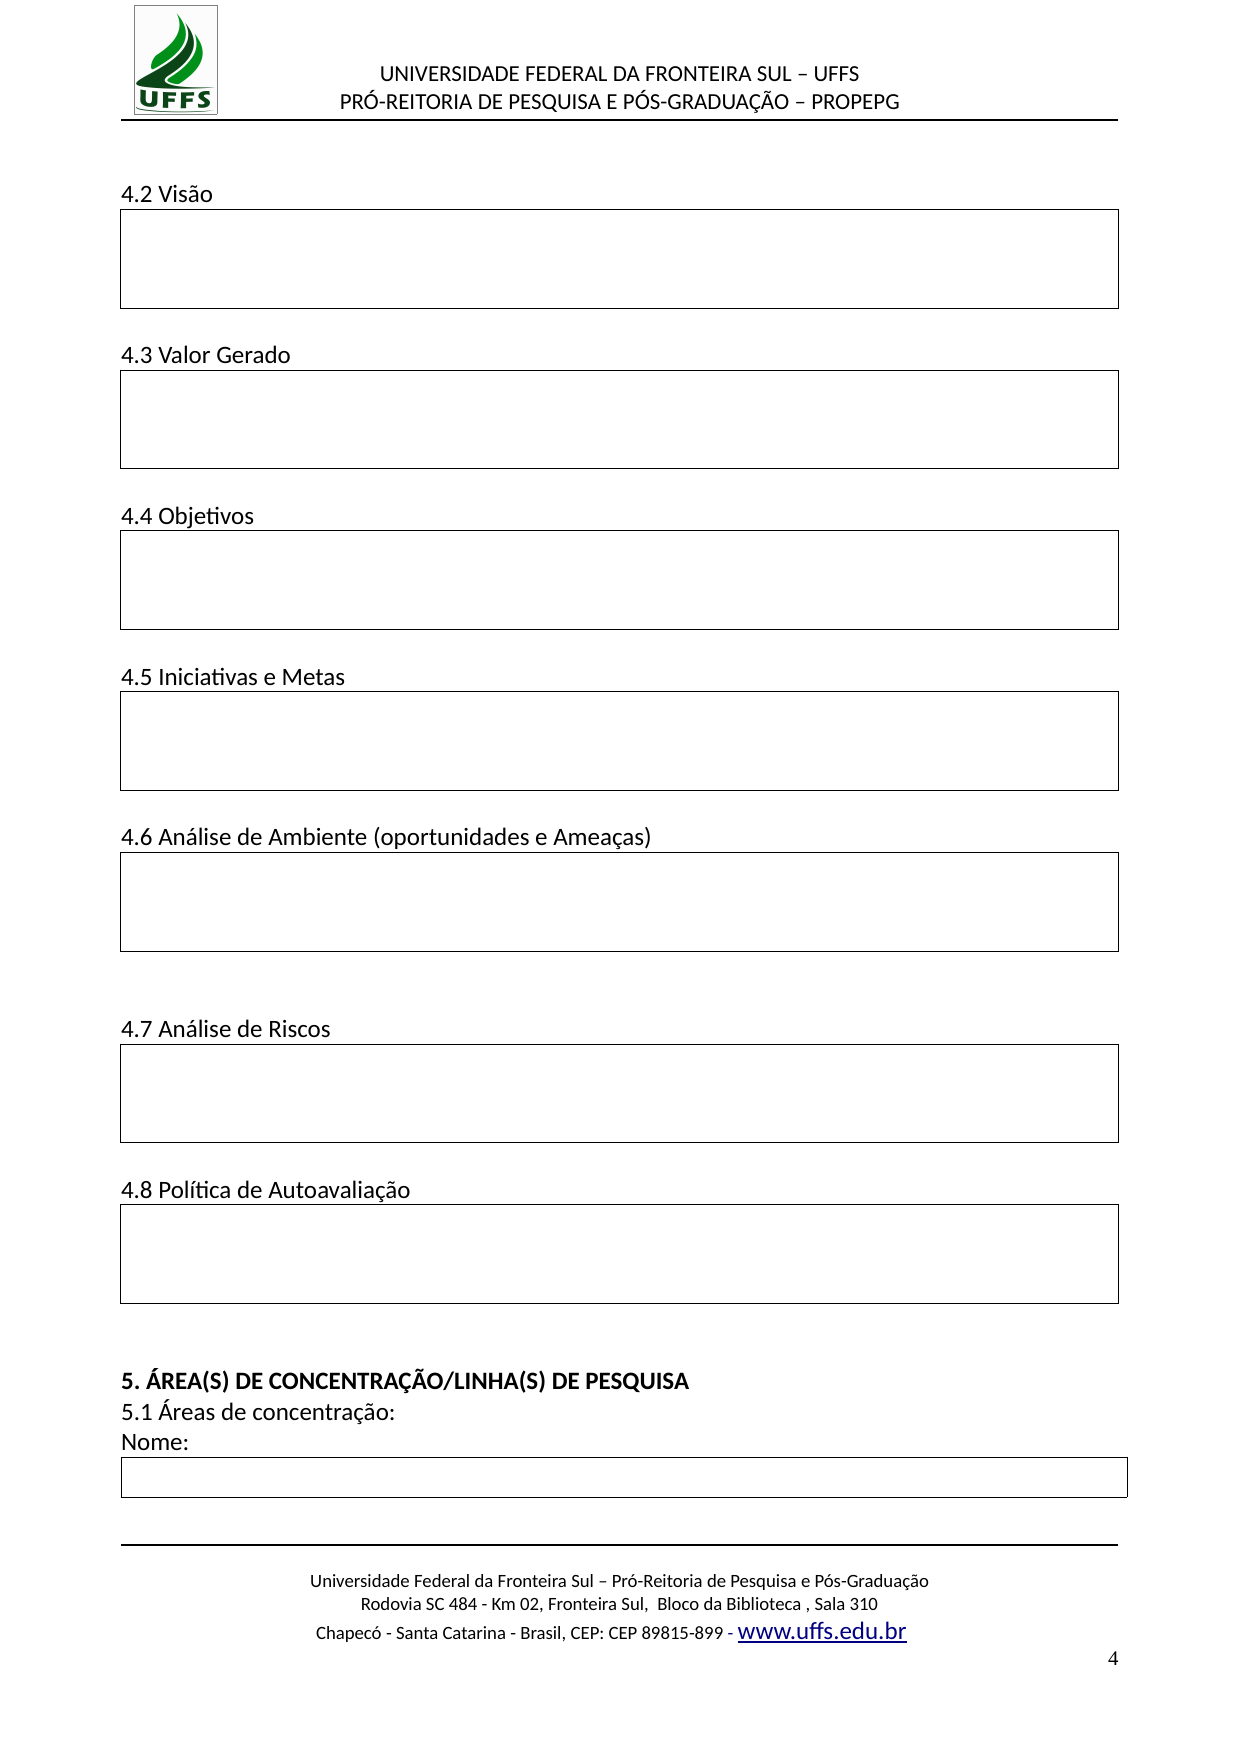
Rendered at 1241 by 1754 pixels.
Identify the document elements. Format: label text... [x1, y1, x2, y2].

table_header [121, 1045, 1118, 1142]
table_header [121, 1205, 1118, 1303]
table_header [122, 1458, 1127, 1497]
text 4.3 Valor Gerado [121, 339, 1118, 369]
table_header [121, 371, 1118, 468]
text 5. Área(s) de Concentração/Linha(s) de Pesquisa [121, 1365, 1118, 1396]
picture [135, 6, 217, 114]
text 4.5 Iniciativas e Metas [121, 661, 1118, 691]
table_header [121, 531, 1118, 629]
text Nome: [121, 1426, 1118, 1457]
table_header [121, 210, 1118, 307]
text 5.1 Áreas de concentração: [121, 1396, 1118, 1426]
text 4.7 Análise de Riscos [121, 1013, 1118, 1043]
text 4.2 Visão [121, 178, 1118, 209]
text 4.8 Política de Autoavaliação [121, 1174, 1118, 1204]
text 4.6 Análise de Ambiente (oportunidades e Ameaças) [121, 822, 1118, 852]
text 4.4 Objetivos [121, 500, 1118, 530]
table_header [121, 692, 1118, 790]
table_header [121, 853, 1118, 951]
